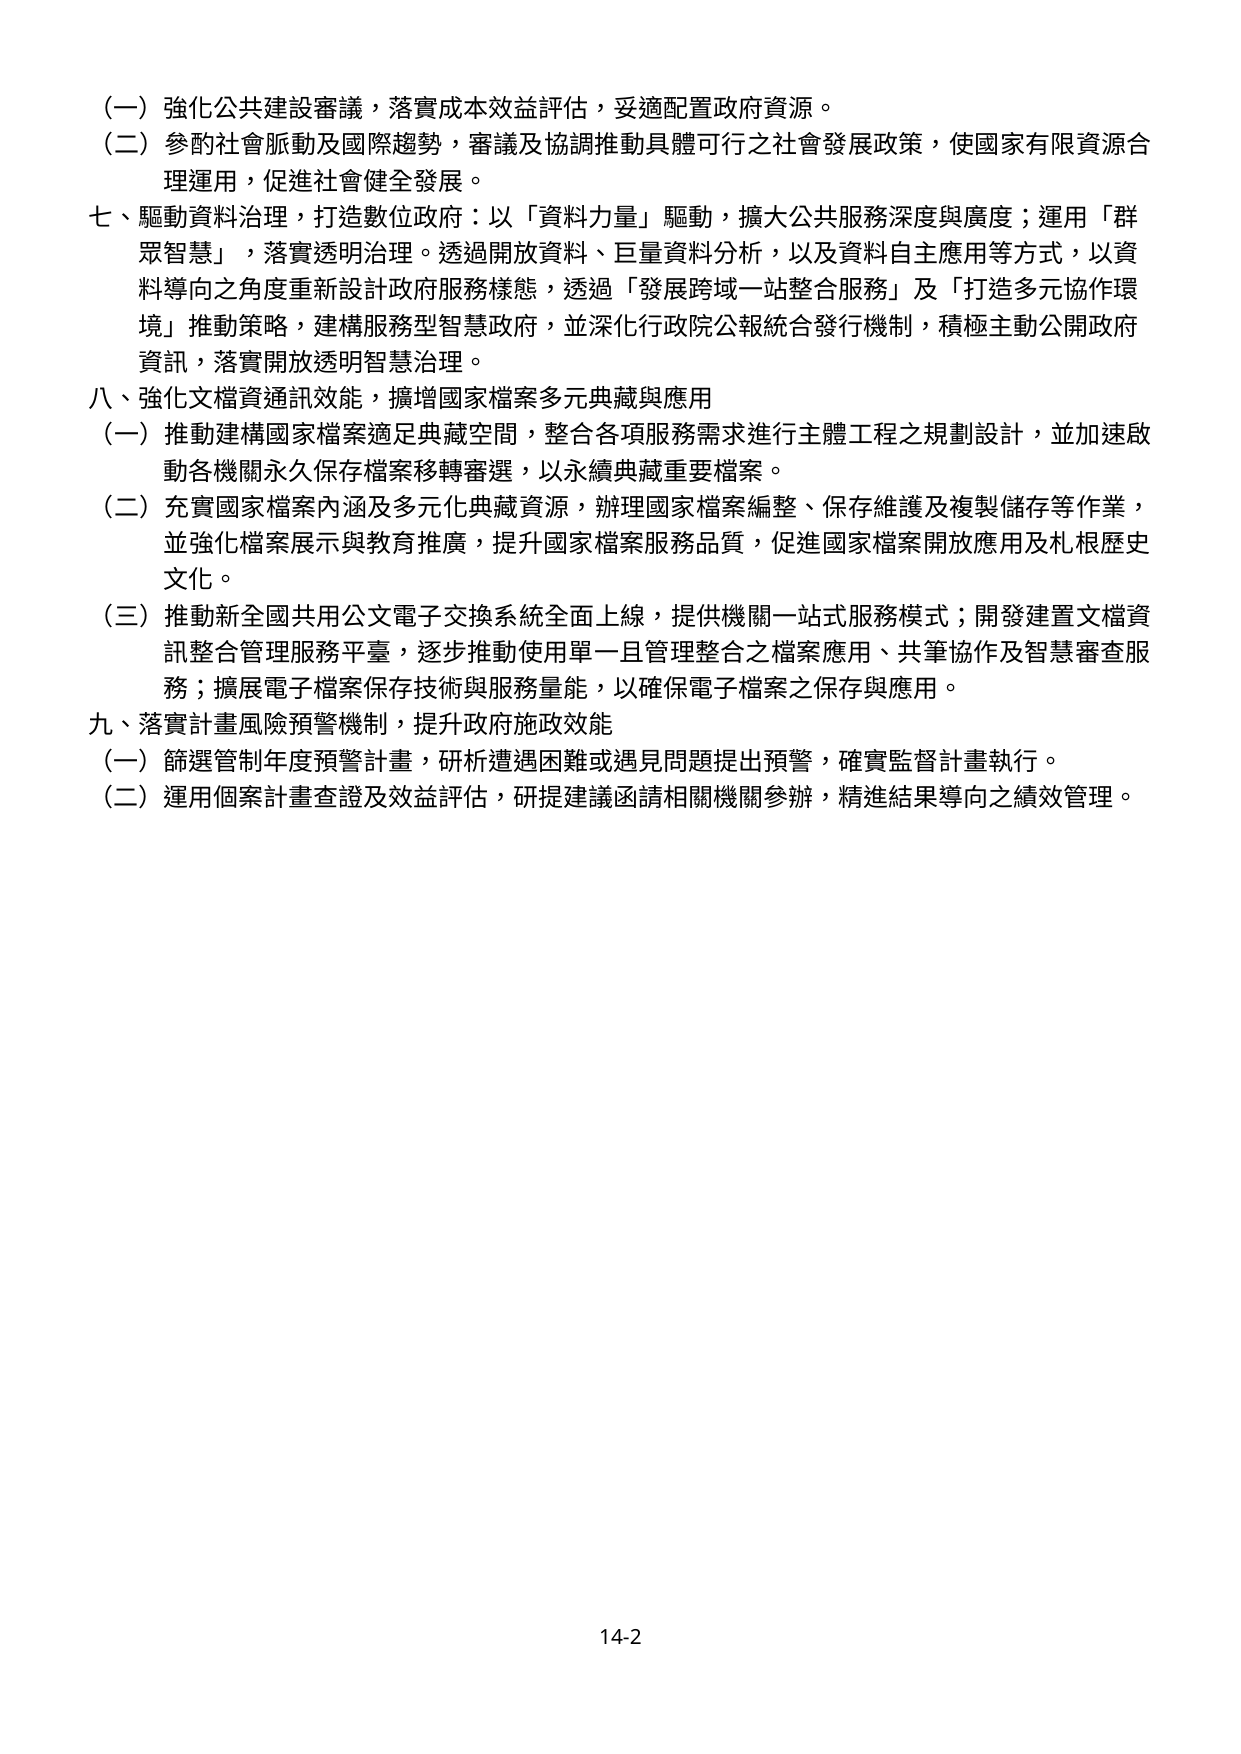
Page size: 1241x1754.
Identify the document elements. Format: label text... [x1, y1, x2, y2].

text （二）運用個案計畫查證及效益評估，研提建議函請相關機關參辦，精進結果導向之績效管理。 [89, 777, 1152, 814]
text 九、落實計畫風險預警機制，提升政府施政效能 [89, 705, 1152, 741]
text 八、強化文檔資通訊效能，擴增國家檔案多元典藏與應用 [89, 379, 1152, 415]
text （一）篩選管制年度預警計畫，研析遭遇困難或遇見問題提出預警，確實監督計畫執行。 [89, 741, 1152, 777]
text （一）強化公共建設審議，落實成本效益評估，妥適配置政府資源。 [89, 89, 1152, 125]
text （三）推動新全國共用公文電子交換系統全面上線，提供機關一站式服務模式；開發建置文檔資訊整合管理服務平臺，逐步推動使用單一且管理整合之檔案應用、共筆協作及智慧審查服務；擴展電子檔案保存技術與服務量能，以確保電子檔案之保存與應用。 [89, 596, 1152, 705]
text （二）充實國家檔案內涵及多元化典藏資源，辦理國家檔案編整、保存維護及複製儲存等作業，並強化檔案展示與教育推廣，提升國家檔案服務品質，促進國家檔案開放應用及札根歷史文化。 [89, 487, 1152, 596]
text （一）推動建構國家檔案適足典藏空間，整合各項服務需求進行主體工程之規劃設計，並加速啟動各機關永久保存檔案移轉審選，以永續典藏重要檔案。 [89, 415, 1152, 487]
text 七、驅動資料治理，打造數位政府：以「資料力量」驅動，擴大公共服務深度與廣度；運用「群眾智慧」，落實透明治理。透過開放資料、巨量資料分析，以及資料自主應用等方式，以資料導向之角度重新設計政府服務樣態，透過「發展跨域一站整合服務」及「打造多元協作環境」推動策略，建構服務型智慧政府，並深化行政院公報統合發行機制，積極主動公開政府資訊，落實開放透明智慧治理。 [89, 197, 1152, 379]
text （二）參酌社會脈動及國際趨勢，審議及協調推動具體可行之社會發展政策，使國家有限資源合理運用，促進社會健全發展。 [89, 125, 1152, 197]
